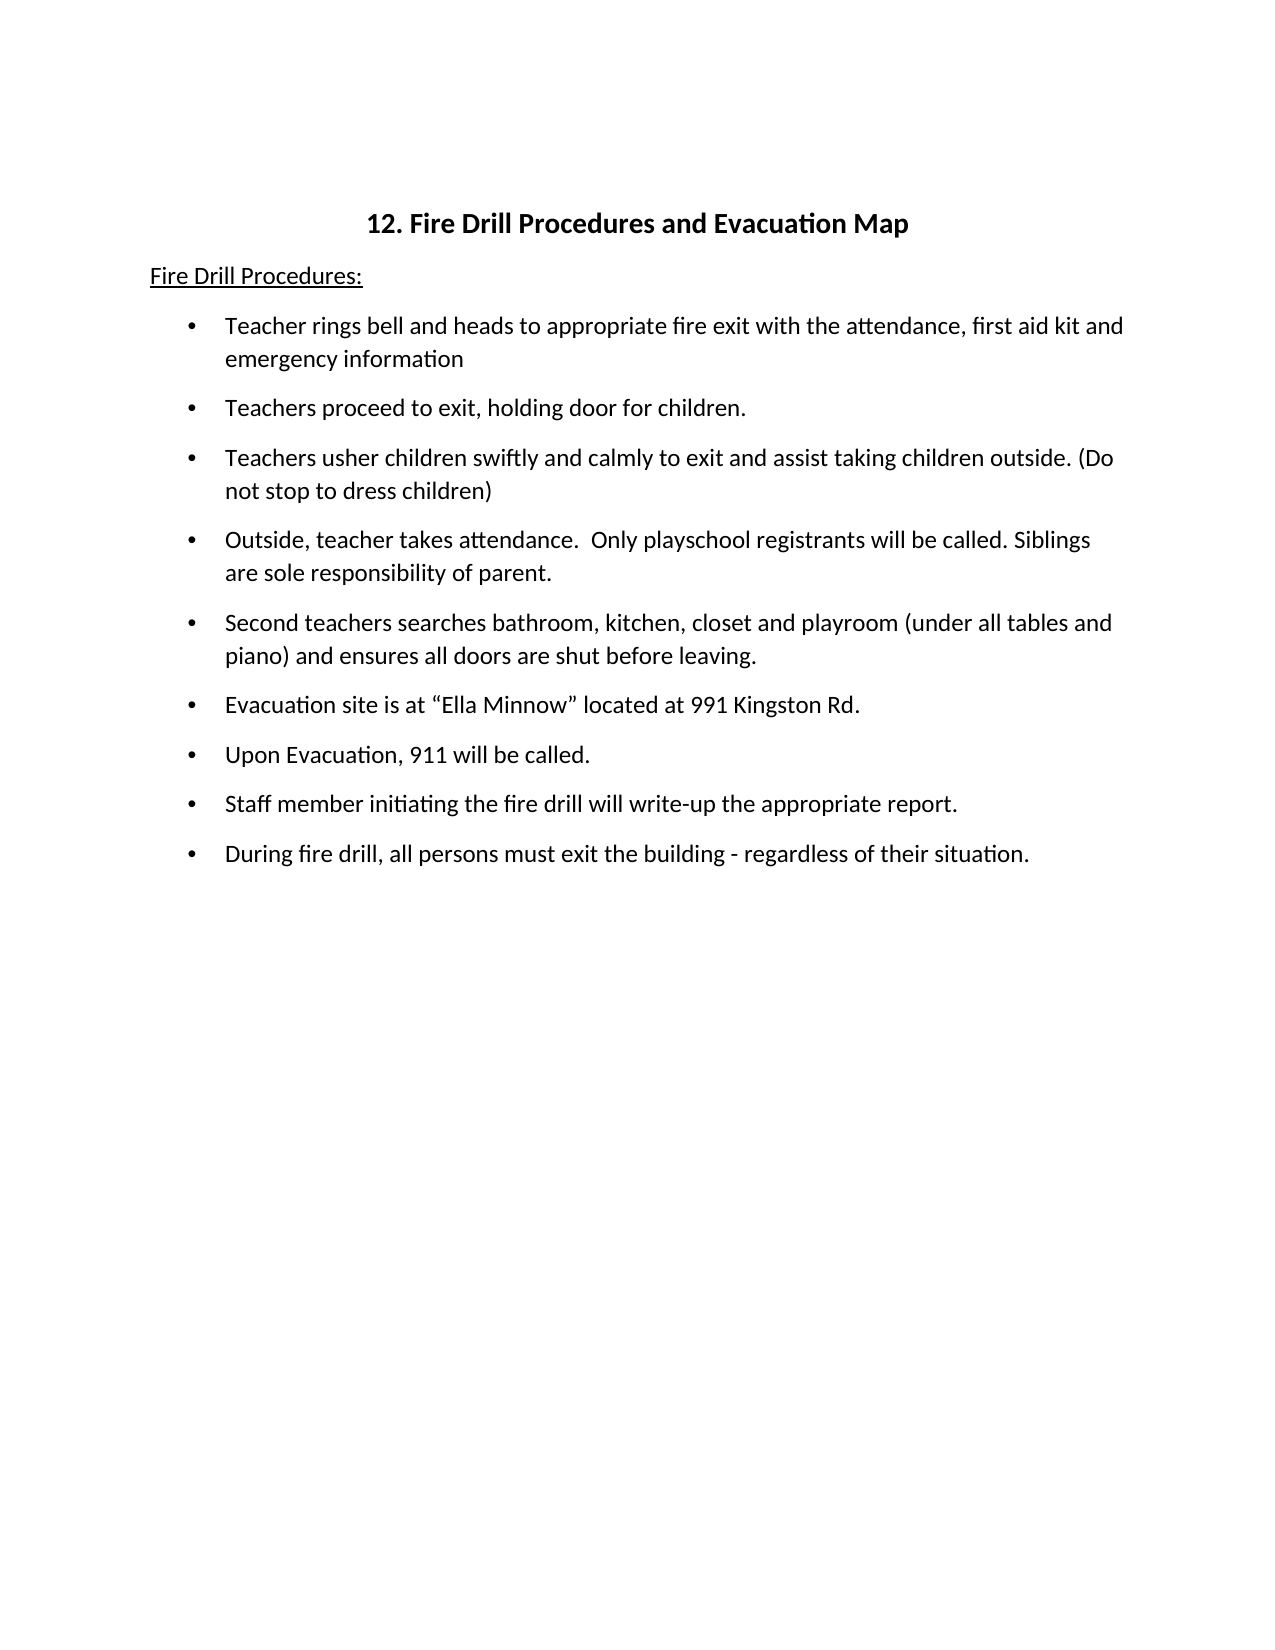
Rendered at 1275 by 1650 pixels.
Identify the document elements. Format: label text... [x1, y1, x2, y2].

list Teachers proceed to exit, holding door for children. [187, 392, 1125, 423]
text Fire Drill Procedures: [150, 260, 1125, 291]
list Outside, teacher takes attendance. Only playschool registrants will be called. Siblings are sole responsibility of parent. [187, 524, 1125, 588]
list Teacher rings bell and heads to appropriate fire exit with the attendance, first aid kit and emergency information [187, 310, 1125, 373]
list Evacuation site is at “Ella Minnow” located at 991 Kingston Rd. [187, 689, 1125, 720]
list Teachers usher children swiftly and calmly to exit and assist taking children outside. (Do not stop to dress children) [187, 442, 1125, 505]
list Upon Evacuation, 911 will be called. [187, 739, 1125, 769]
list During fire drill, all persons must exit the building - regardless of their situation. [187, 838, 1125, 869]
list Second teachers searches bathroom, kitchen, closet and playroom (under all tables and piano) and ensures all doors are shut before leaving. [187, 607, 1125, 670]
list Staff member initiating the fire drill will write-up the appropriate report. [187, 788, 1125, 819]
text 12. Fire Drill Procedures and Evacuation Map [150, 205, 1125, 241]
